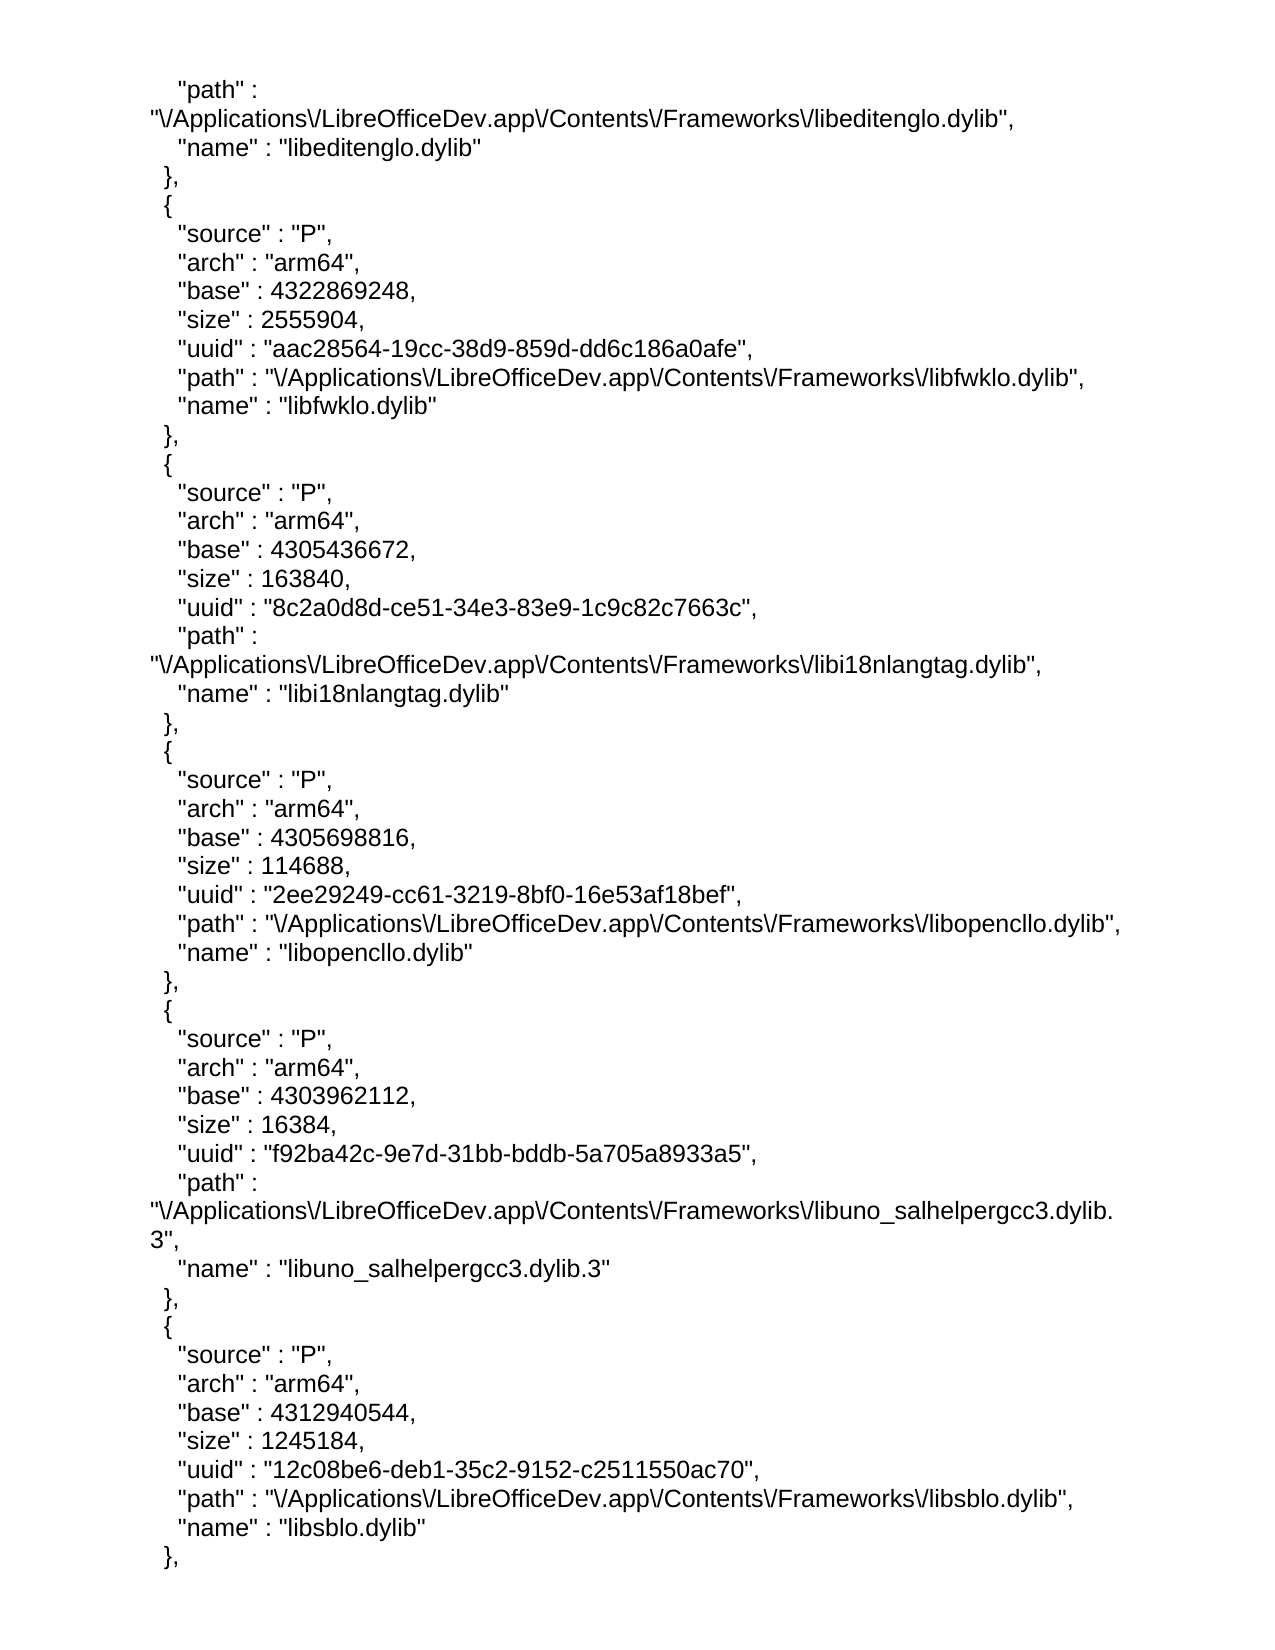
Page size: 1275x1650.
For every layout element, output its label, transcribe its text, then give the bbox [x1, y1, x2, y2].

text "size" : 114688, [150, 851, 1125, 880]
text "source" : "P", [150, 219, 1125, 247]
text "base" : 4305698816, [150, 822, 1125, 851]
text }, [150, 707, 1125, 736]
text "arch" : "arm64", [150, 247, 1125, 276]
text }, [150, 966, 1125, 995]
text "size" : 2555904, [150, 305, 1125, 334]
text "source" : "P", [150, 477, 1125, 506]
text "name" : "libeditenglo.dylib" [150, 132, 1125, 161]
text "uuid" : "2ee29249-cc61-3219-8bf0-16e53af18bef", [150, 880, 1125, 909]
text "size" : 16384, [150, 1110, 1125, 1139]
text "path" : "\/Applications\/LibreOfficeDev.app\/Contents\/Frameworks\/libuno_salhelpergcc3.dylib.3", [150, 1167, 1125, 1254]
text { [150, 736, 1125, 765]
text "path" : "\/Applications\/LibreOfficeDev.app\/Contents\/Frameworks\/libeditenglo.dylib", [150, 75, 1125, 132]
text }, [150, 1541, 1125, 1570]
text "source" : "P", [150, 1024, 1125, 1052]
text "base" : 4312940544, [150, 1397, 1125, 1426]
text "path" : "\/Applications\/LibreOfficeDev.app\/Contents\/Frameworks\/libfwklo.dylib", [150, 362, 1125, 391]
text "arch" : "arm64", [150, 1369, 1125, 1397]
text { [150, 1311, 1125, 1340]
text "base" : 4322869248, [150, 276, 1125, 305]
text }, [150, 420, 1125, 449]
text "path" : "\/Applications\/LibreOfficeDev.app\/Contents\/Frameworks\/libi18nlangtag.dylib", [150, 621, 1125, 679]
text "base" : 4305436672, [150, 535, 1125, 564]
text { [150, 449, 1125, 477]
text "size" : 163840, [150, 564, 1125, 592]
text }, [150, 1282, 1125, 1311]
text "name" : "libuno_salhelpergcc3.dylib.3" [150, 1254, 1125, 1282]
text "arch" : "arm64", [150, 794, 1125, 822]
text "uuid" : "12c08be6-deb1-35c2-9152-c2511550ac70", [150, 1455, 1125, 1484]
text "name" : "libfwklo.dylib" [150, 391, 1125, 420]
text "source" : "P", [150, 1340, 1125, 1369]
text "path" : "\/Applications\/LibreOfficeDev.app\/Contents\/Frameworks\/libopencllo.dylib", [150, 909, 1125, 937]
text "size" : 1245184, [150, 1426, 1125, 1455]
text "arch" : "arm64", [150, 506, 1125, 535]
text { [150, 190, 1125, 219]
text }, [150, 161, 1125, 190]
text "name" : "libsblo.dylib" [150, 1512, 1125, 1541]
text "name" : "libi18nlangtag.dylib" [150, 679, 1125, 707]
text "path" : "\/Applications\/LibreOfficeDev.app\/Contents\/Frameworks\/libsblo.dylib", [150, 1484, 1125, 1512]
text { [150, 995, 1125, 1024]
text "uuid" : "aac28564-19cc-38d9-859d-dd6c186a0afe", [150, 334, 1125, 362]
text "uuid" : "8c2a0d8d-ce51-34e3-83e9-1c9c82c7663c", [150, 592, 1125, 621]
text "name" : "libopencllo.dylib" [150, 937, 1125, 966]
text "arch" : "arm64", [150, 1052, 1125, 1081]
text "source" : "P", [150, 765, 1125, 794]
text "base" : 4303962112, [150, 1081, 1125, 1110]
text "uuid" : "f92ba42c-9e7d-31bb-bddb-5a705a8933a5", [150, 1139, 1125, 1167]
